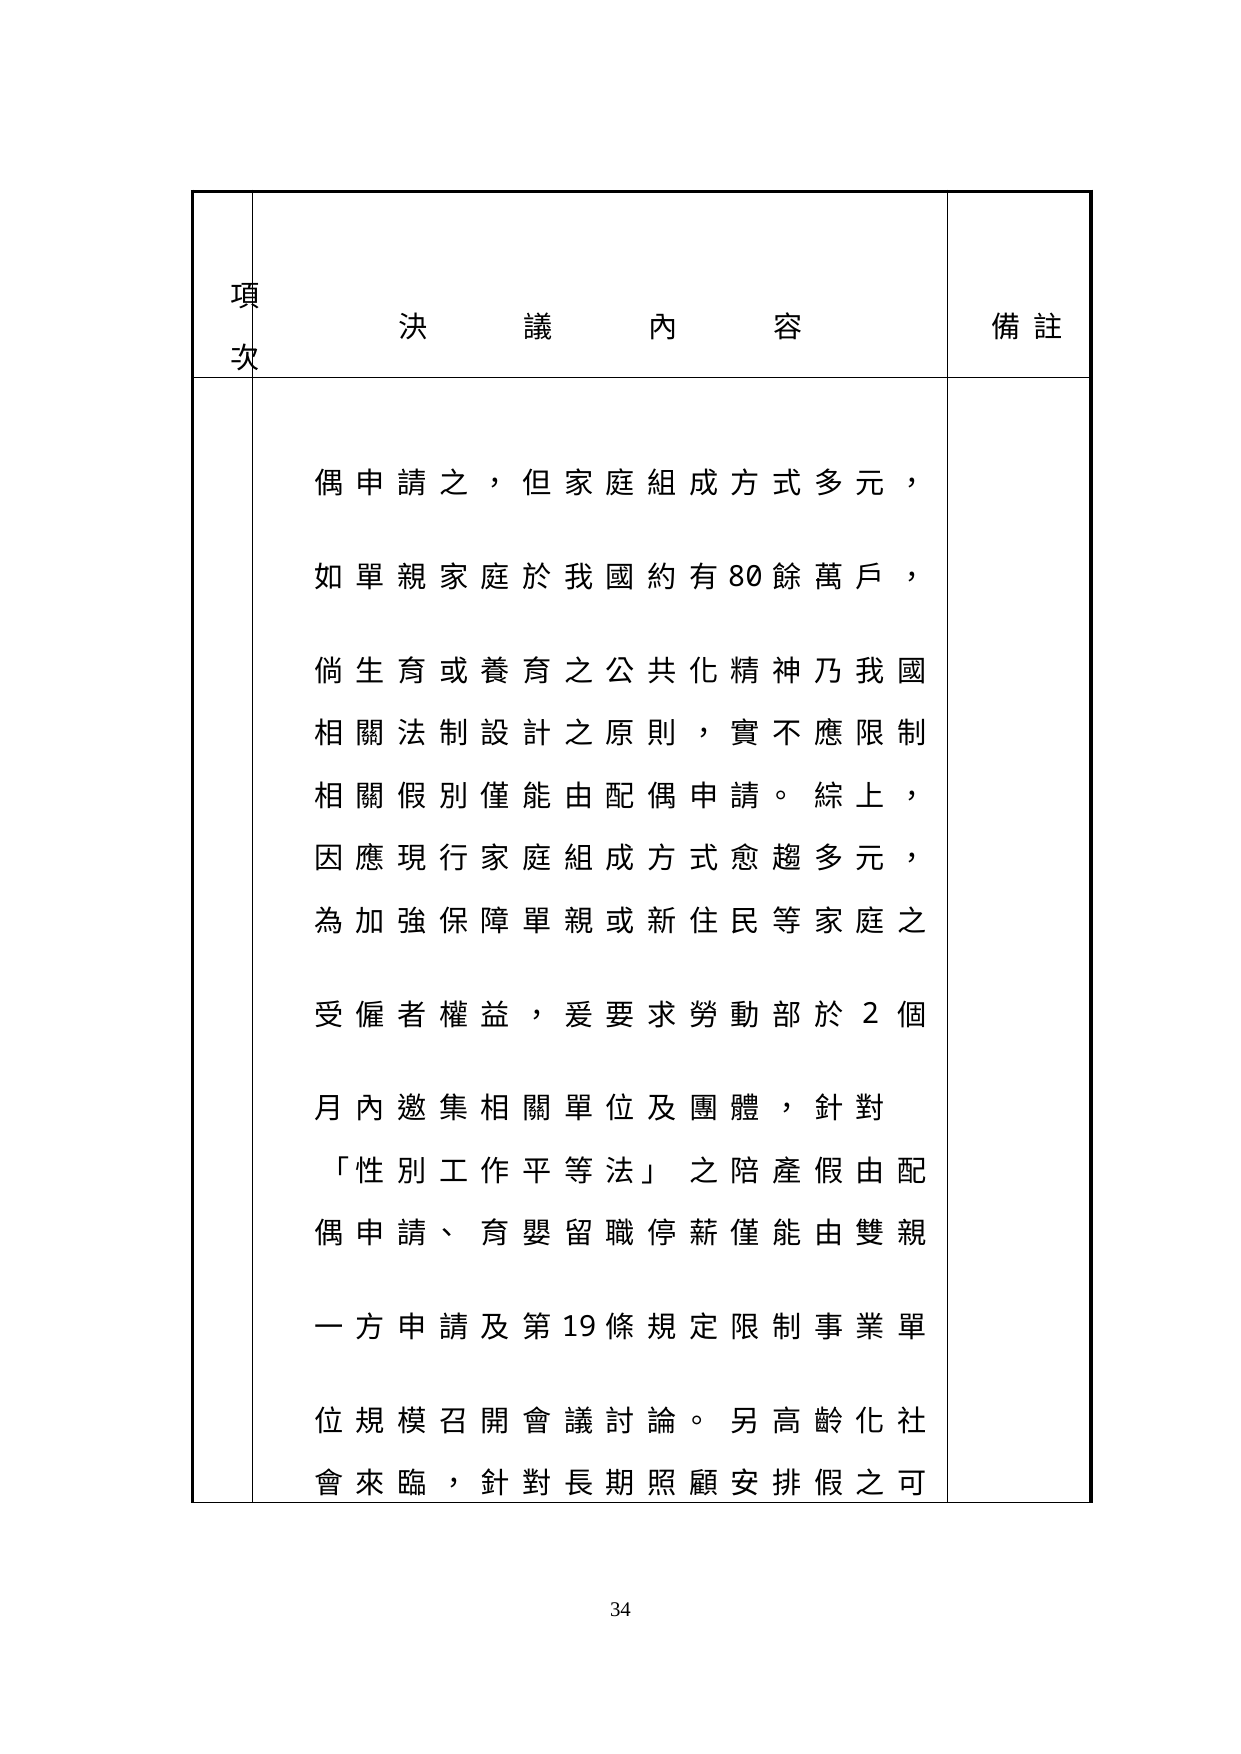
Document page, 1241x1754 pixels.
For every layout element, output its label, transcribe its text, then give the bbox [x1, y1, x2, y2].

table_header 備註 [948, 193, 1089, 377]
table_header 項次 [194, 193, 252, 377]
table_header 決 議 內 容 [253, 193, 947, 377]
table_cell 偶申請之，但家庭組成方式多元，如單親家庭於我國約有80餘萬戶，倘生育或養育之公共化精神乃我國相關法制設計之原則，實不應限制相關假別僅能由配偶申請。綜上，因應現行家庭組成方式愈趨多元，為加強保障單親或新住民等家庭之受僱者權益，爰要求勞動部於2個月內邀集相關單位及團體，針對「性別工作平等法」之陪產假由配偶申請、育嬰留職停薪僅能由雙親一方申請及第19條規定限制事業單位規模召開會議討論。另高齡化社會來臨，針對長期照顧安排假之可 [253, 378, 947, 1502]
table_cell [948, 378, 1089, 1502]
table_cell 20. [194, 378, 252, 1502]
